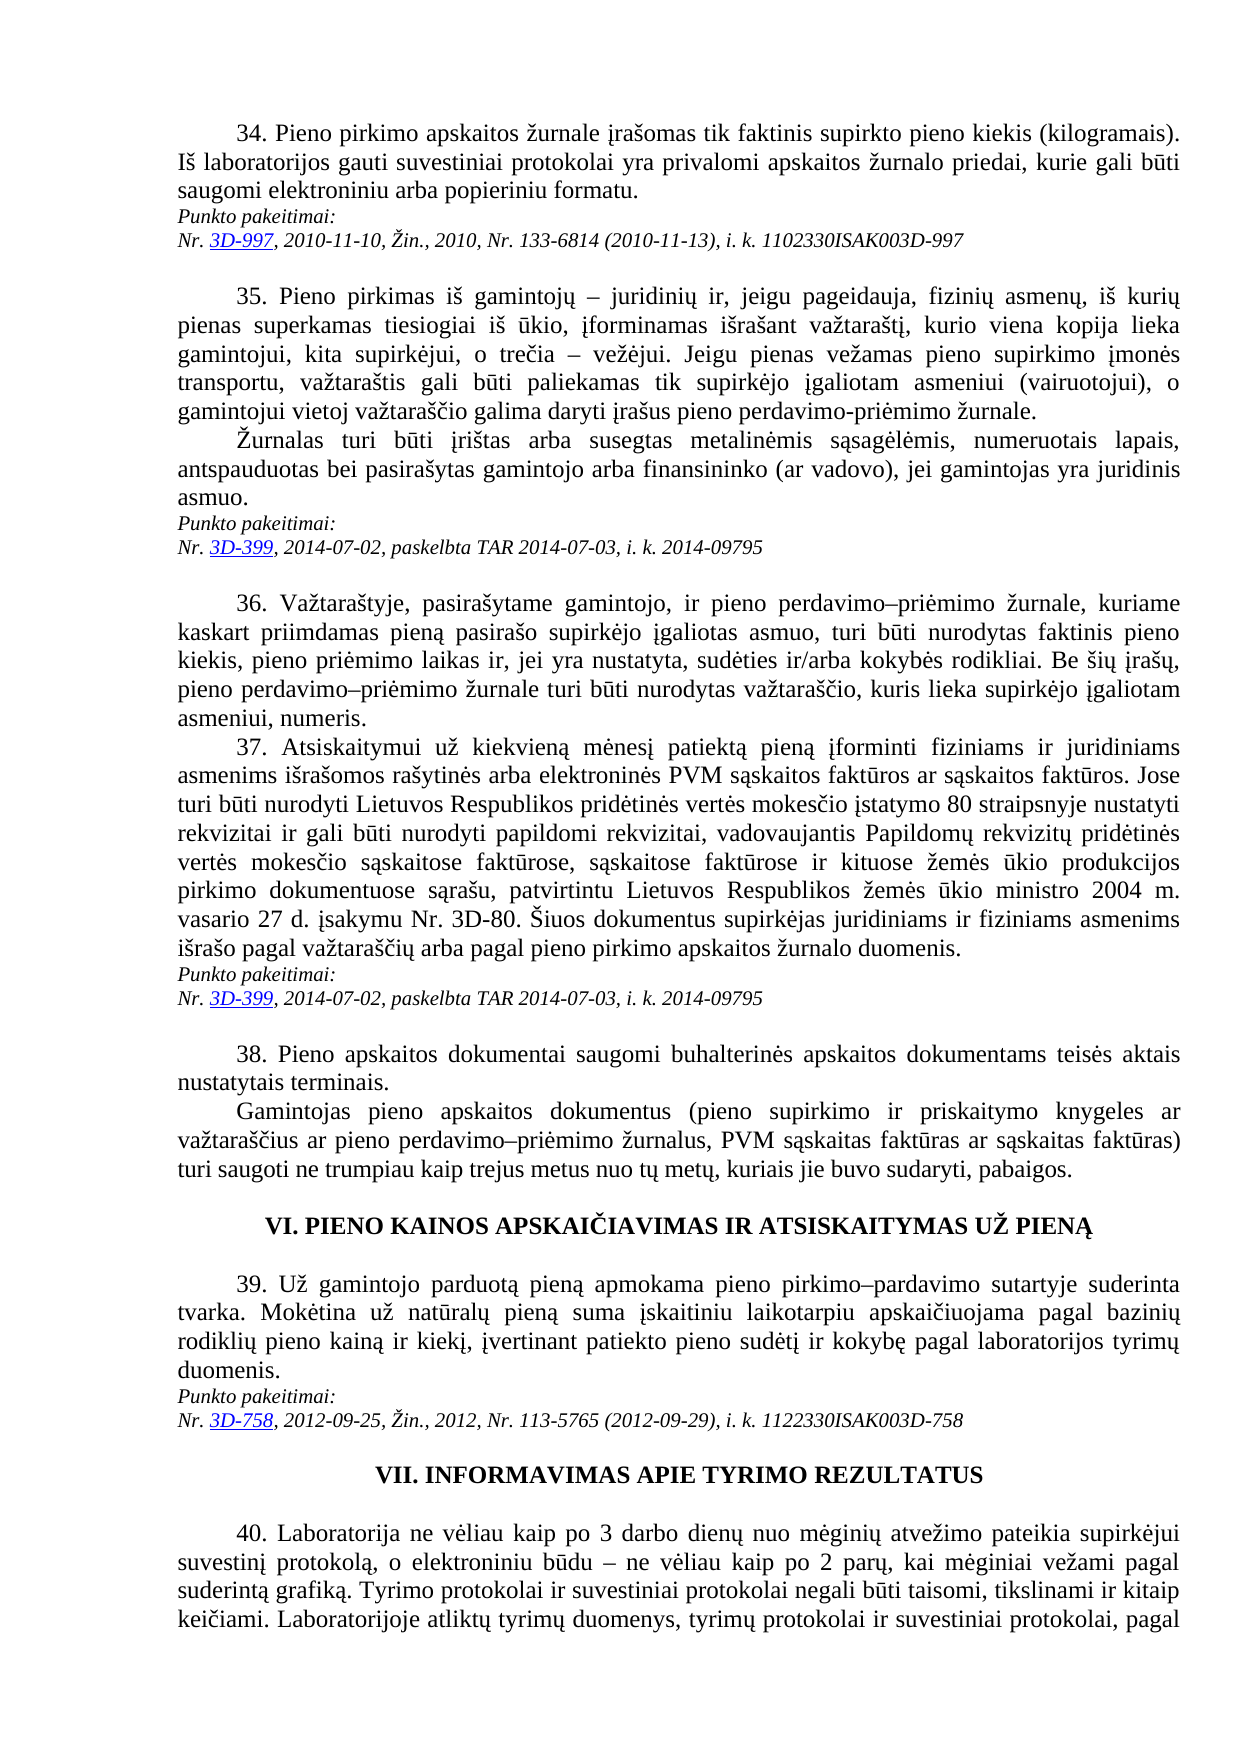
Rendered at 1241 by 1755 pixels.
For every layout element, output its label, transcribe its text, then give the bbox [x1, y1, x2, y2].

text 34. Pieno pirkimo apskaitos žurnale įrašomas tik faktinis supirkto pieno kiekis (kilogramais). Iš laboratorijos gauti suvestiniai protokolai yra privalomi apskaitos žurnalo priedai, kurie gali būti saugomi elektroniniu arba popieriniu formatu. [177, 118, 1181, 204]
text Punkto pakeitimai: [177, 962, 1181, 986]
text Nr. 3D-399, 2014-07-02, paskelbta TAR 2014-07-03, i. k. 2014-09795 [177, 535, 1181, 559]
text Nr. 3D-997, 2010-11-10, Žin., 2010, Nr. 133-6814 (2010-11-13), i. k. 1102330ISAK003D-997 [177, 228, 1181, 252]
text Punkto pakeitimai: [177, 204, 1181, 228]
text VI. PIENO KAINOS APSKAIČIAVIMAS IR ATSISKAITYMAS UŽ PIENĄ [177, 1211, 1181, 1240]
text Punkto pakeitimai: [177, 1384, 1181, 1408]
text 39. Už gamintojo parduotą pieną apmokama pieno pirkimo–pardavimo sutartyje suderinta tvarka. Mokėtina už natūralų pieną suma įskaitiniu laikotarpiu apskaičiuojama pagal bazinių rodiklių pieno kainą ir kiekį, įvertinant patiekto pieno sudėtį ir kokybę pagal laboratorijos tyrimų duomenis. [177, 1269, 1181, 1384]
text Žurnalas turi būti įrištas arba susegtas metalinėmis sąsagėlėmis, numeruotais lapais, antspauduotas bei pasirašytas gamintojo arba finansininko (ar vadovo), jei gamintojas yra juridinis asmuo. [177, 425, 1181, 511]
text Nr. 3D-758, 2012-09-25, Žin., 2012, Nr. 113-5765 (2012-09-29), i. k. 1122330ISAK003D-758 [177, 1408, 1181, 1432]
text 36. Važtaraštyje, pasirašytame gamintojo, ir pieno perdavimo–priėmimo žurnale, kuriame kaskart priimdamas pieną pasirašo supirkėjo įgaliotas asmuo, turi būti nurodytas faktinis pieno kiekis, pieno priėmimo laikas ir, jei yra nustatyta, sudėties ir/arba kokybės rodikliai. Be šių įrašų, pieno perdavimo–priėmimo žurnale turi būti nurodytas važtaraščio, kuris lieka supirkėjo įgaliotam asmeniui, numeris. [177, 588, 1181, 732]
text 38. Pieno apskaitos dokumentai saugomi buhalterinės apskaitos dokumentams teisės aktais nustatytais terminais. [177, 1039, 1181, 1096]
text Nr. 3D-399, 2014-07-02, paskelbta TAR 2014-07-03, i. k. 2014-09795 [177, 986, 1181, 1010]
text 40. Laboratorija ne vėliau kaip po 3 darbo dienų nuo mėginių atvežimo pateikia supirkėjui suvestinį protokolą, o elektroniniu būdu – ne vėliau kaip po 2 parų, kai mėginiai vežami pagal suderintą grafiką. Tyrimo protokolai ir suvestiniai protokolai negali būti taisomi, tikslinami ir kitaip keičiami. Laboratorijoje atliktų tyrimų duomenys, tyrimų protokolai ir suvestiniai protokolai, pagal [177, 1518, 1181, 1633]
text 37. Atsiskaitymui už kiekvieną mėnesį patiektą pieną įforminti fiziniams ir juridiniams asmenims išrašomos rašytinės arba elektroninės PVM sąskaitos faktūros ar sąskaitos faktūros. Jose turi būti nurodyti Lietuvos Respublikos pridėtinės vertės mokesčio įstatymo 80 straipsnyje nustatyti rekvizitai ir gali būti nurodyti papildomi rekvizitai, vadovaujantis Papildomų rekvizitų pridėtinės vertės mokesčio sąskaitose faktūrose, sąskaitose faktūrose ir kituose žemės ūkio produkcijos pirkimo dokumentuose sąrašu, patvirtintu Lietuvos Respublikos žemės ūkio ministro 2004 m. vasario 27 d. įsakymu Nr. 3D-80. Šiuos dokumentus supirkėjas juridiniams ir fiziniams asmenims išrašo pagal važtaraščių arba pagal pieno pirkimo apskaitos žurnalo duomenis. [177, 732, 1181, 962]
text Punkto pakeitimai: [177, 511, 1181, 535]
text Gamintojas pieno apskaitos dokumentus (pieno supirkimo ir priskaitymo knygeles ar važtaraščius ar pieno perdavimo–priėmimo žurnalus, PVM sąskaitas faktūras ar sąskaitas faktūras) turi saugoti ne trumpiau kaip trejus metus nuo tų metų, kuriais jie buvo sudaryti, pabaigos. [177, 1096, 1181, 1182]
text VII. INFORMAVIMAS APIE TYRIMO REZULTATUS [177, 1461, 1181, 1489]
text 35. Pieno pirkimas iš gamintojų – juridinių ir, jeigu pageidauja, fizinių asmenų, iš kurių pienas superkamas tiesiogiai iš ūkio, įforminamas išrašant važtaraštį, kurio viena kopija lieka gamintojui, kita supirkėjui, o trečia – vežėjui. Jeigu pienas vežamas pieno supirkimo įmonės transportu, važtaraštis gali būti paliekamas tik supirkėjo įgaliotam asmeniui (vairuotojui), o gamintojui vietoj važtaraščio galima daryti įrašus pieno perdavimo-priėmimo žurnale. [177, 281, 1181, 425]
